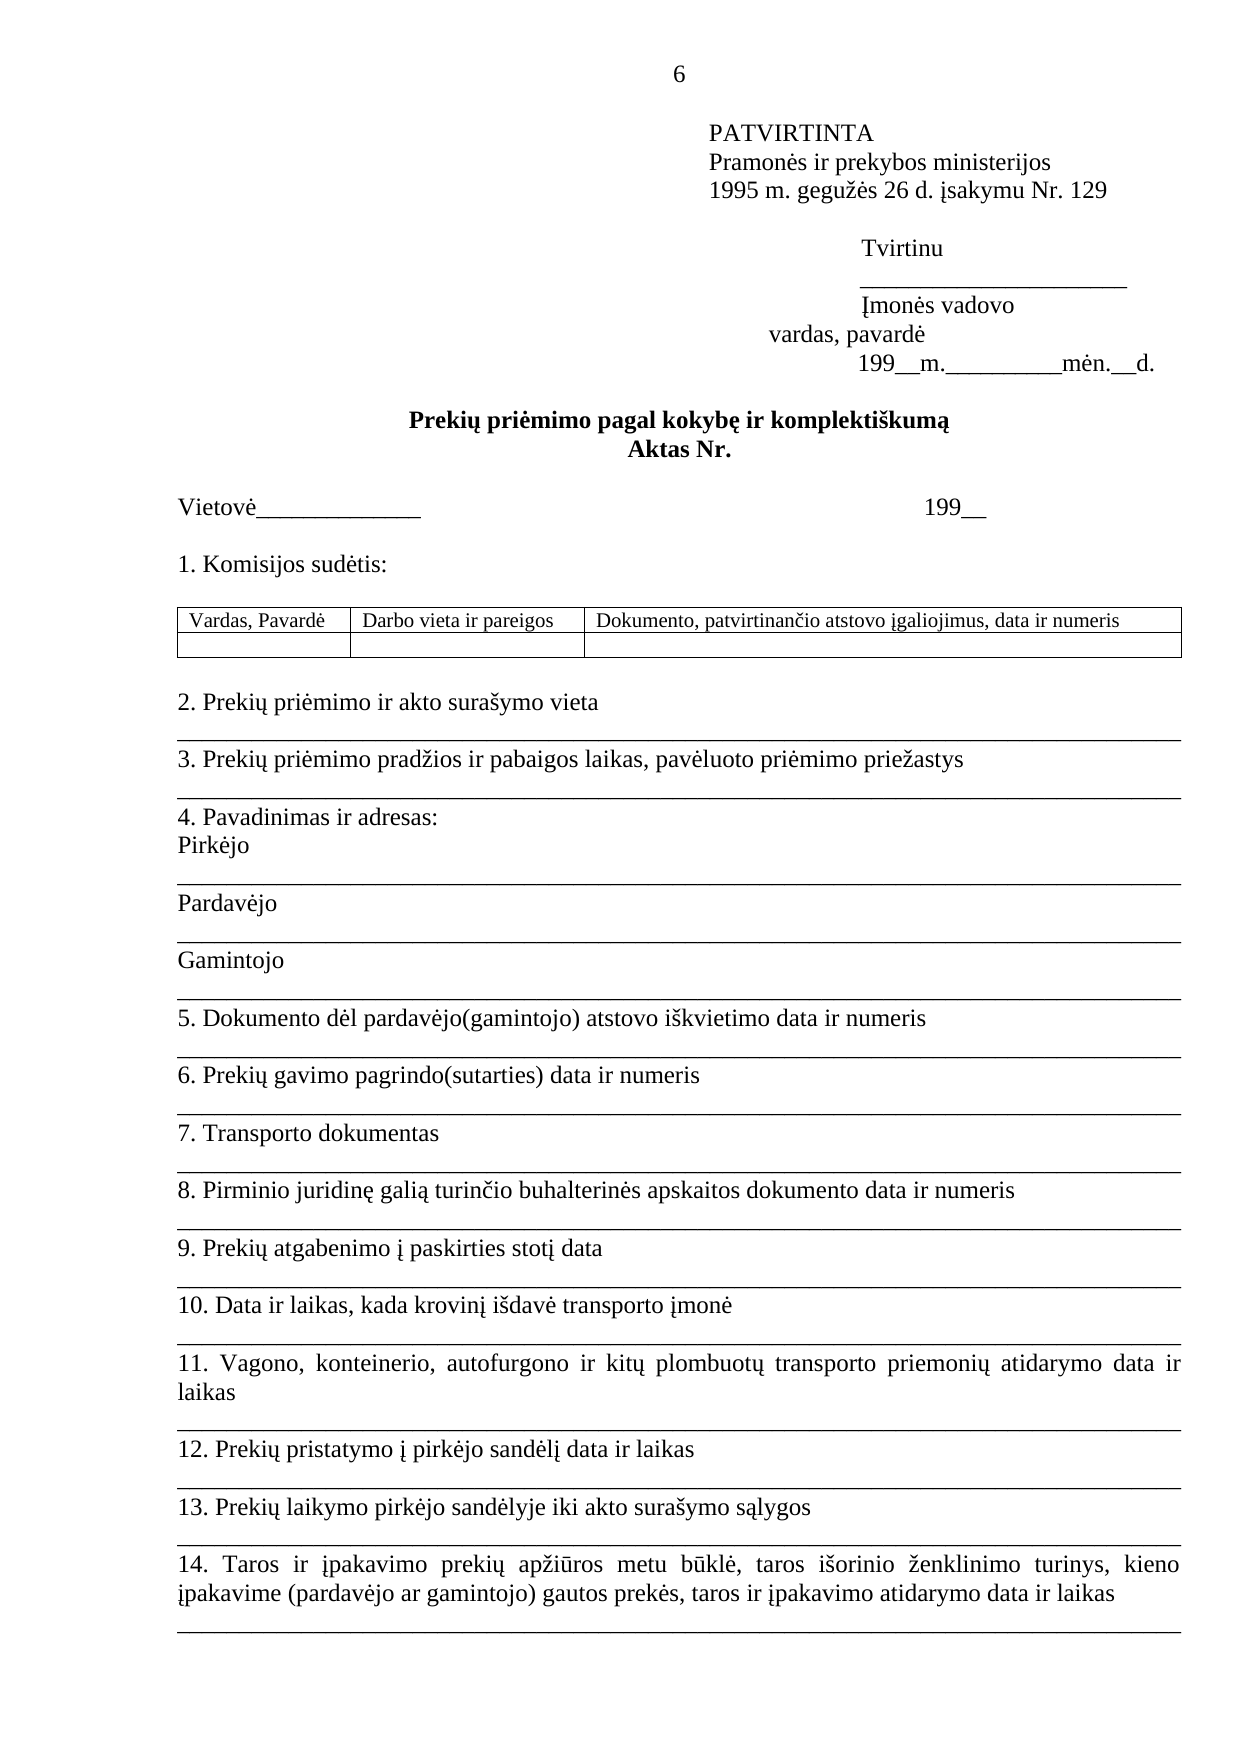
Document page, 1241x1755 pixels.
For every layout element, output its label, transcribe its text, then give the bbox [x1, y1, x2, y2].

table_cell [585, 633, 1181, 657]
table_header Darbo vieta ir pareigos [351, 608, 584, 632]
table_header Vardas, Pavardė [178, 608, 350, 632]
text vardas, pavardė [177, 319, 1181, 348]
text 2. Prekių priėmimo ir akto surašymo vieta [177, 687, 1181, 716]
text 6. Prekių gavimo pagrindo(sutarties) data ir numeris [177, 1061, 1181, 1089]
table_header Dokumento, patvirtinančio atstovo įgaliojimus, data ir numeris [585, 608, 1181, 632]
text 199__m. mėn.__d. [177, 348, 1181, 377]
text 3. Prekių priėmimo pradžios ir pabaigos laikas, pavėluoto priėmimo priežastys [177, 744, 1181, 773]
text 5. Dokumento dėl pardavėjo(gamintojo) atstovo iškvietimo data ir numeris [177, 1003, 1181, 1032]
text Įmonės vadovo [177, 291, 1181, 319]
text 9. Prekių atgabenimo į paskirties stotį data [177, 1233, 1181, 1262]
text Tvirtinu [177, 233, 1181, 262]
text Prekių priėmimo pagal kokybę ir komplektiškumą [177, 406, 1181, 434]
table_cell [178, 633, 350, 657]
text 4. Pavadinimas ir adresas: [177, 802, 1181, 831]
table_cell [351, 633, 584, 657]
text Pirkėjo [177, 831, 1181, 859]
text 12. Prekių pristatymo į pirkėjo sandėlį data ir laikas [177, 1434, 1181, 1463]
text PATVIRTINTA [709, 118, 1181, 147]
text 11. Vagono, konteinerio, autofurgono ir kitų plombuotų transporto priemonių atidarymo data ir laikas [177, 1348, 1181, 1406]
text Pardavėjo [177, 888, 1181, 917]
text 1. Komisijos sudėtis: [177, 549, 1181, 578]
text Gamintojo [177, 946, 1181, 974]
text 14. Taros ir įpakavimo prekių apžiūros metu būklė, taros išorinio ženklinimo turinys, kieno įpakavime (pardavėjo ar gamintojo) gautos prekės, taros ir įpakavimo atidarymo data ir laikas [177, 1549, 1181, 1607]
text Pramonės ir prekybos ministerijos [177, 147, 1181, 176]
text Vietovė 199__ [177, 492, 1181, 521]
text Aktas Nr. [177, 434, 1181, 463]
text 13. Prekių laikymo pirkėjo sandėlyje iki akto surašymo sąlygos [177, 1492, 1181, 1521]
text 1995 m. gegužės 26 d. įsakymu Nr. 129 [177, 176, 1181, 204]
text 7. Transporto dokumentas [177, 1118, 1181, 1147]
text 8. Pirminio juridinę galią turinčio buhalterinės apskaitos dokumento data ir numeris [177, 1176, 1181, 1204]
text 10. Data ir laikas, kada krovinį išdavė transporto įmonė [177, 1291, 1181, 1319]
